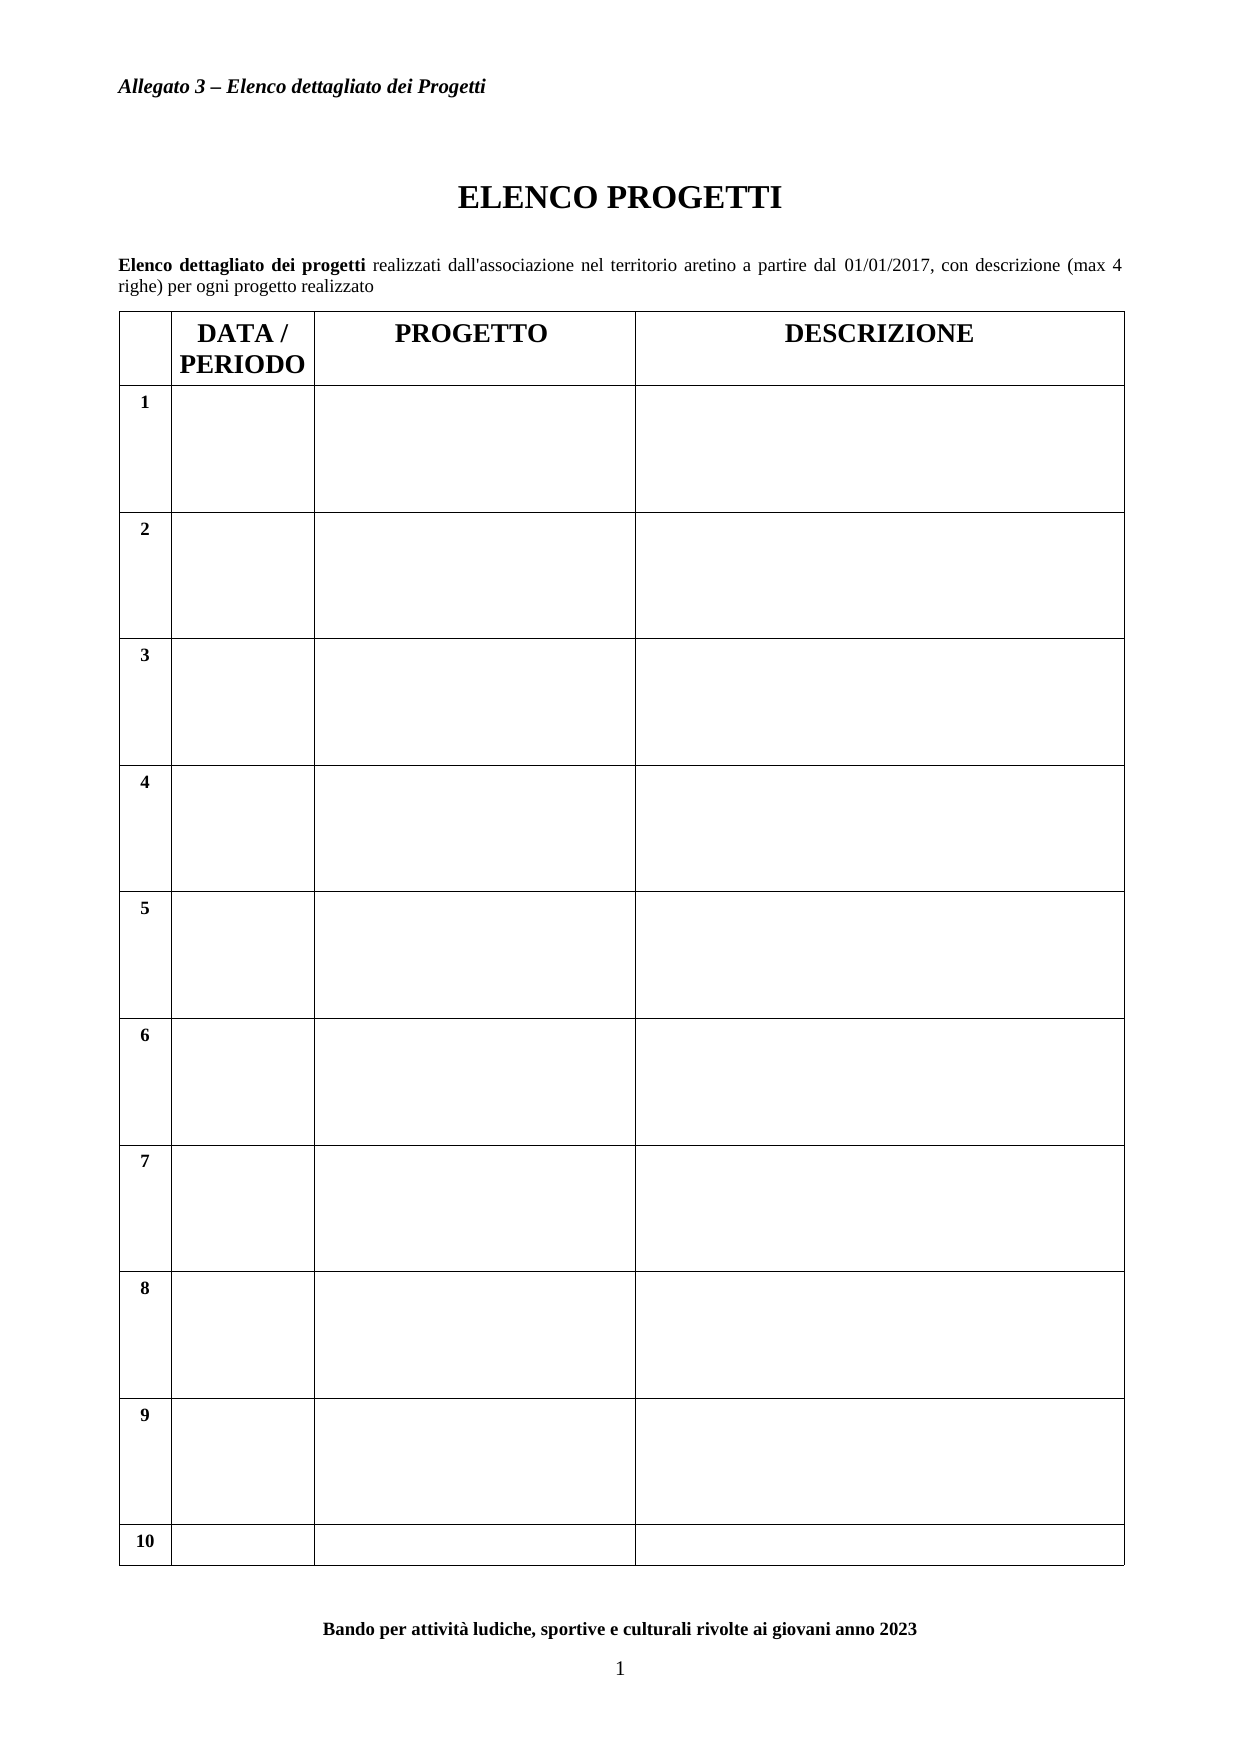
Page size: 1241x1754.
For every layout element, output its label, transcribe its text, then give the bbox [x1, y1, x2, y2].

table_cell [172, 386, 314, 512]
table_cell [636, 892, 1124, 1018]
table_cell [315, 766, 635, 891]
table_cell [172, 1399, 314, 1524]
table_cell 9 [120, 1399, 171, 1524]
table_cell [315, 892, 635, 1018]
table_cell [315, 386, 635, 512]
table_cell [636, 513, 1124, 638]
table_cell [172, 892, 314, 1018]
table_cell [636, 1146, 1124, 1271]
table_cell [315, 1146, 635, 1271]
text Elenco dettagliato dei progetti realizzati dall'associazione nel territorio aretino a partire dal 01/01/2017, con descrizione (max 4 righe) per ogni progetto realizzato [118, 254, 1122, 297]
table_cell [172, 1272, 314, 1398]
table_cell [636, 639, 1124, 765]
table_cell 8 [120, 1272, 171, 1398]
table_header PROGETTO [315, 312, 635, 385]
table_cell [315, 1019, 635, 1144]
table_cell 2 [120, 513, 171, 638]
table_cell [315, 1399, 635, 1524]
table_cell 7 [120, 1146, 171, 1271]
table_cell [172, 1525, 314, 1564]
table_cell [315, 639, 635, 765]
table_cell [636, 386, 1124, 512]
table_cell [315, 513, 635, 638]
table_cell 6 [120, 1019, 171, 1144]
table_cell [636, 1399, 1124, 1524]
table_cell 5 [120, 892, 171, 1018]
table_cell [315, 1272, 635, 1398]
text ELENCO PROGETTI [118, 177, 1122, 216]
table_cell 10 [120, 1525, 171, 1564]
table_cell [636, 766, 1124, 891]
table_cell [636, 1019, 1124, 1144]
table_header DATA / PERIODO [172, 312, 314, 385]
table_cell [636, 1272, 1124, 1398]
table_cell [172, 766, 314, 891]
table_cell [172, 513, 314, 638]
table_cell [636, 1525, 1124, 1564]
table_cell [172, 1146, 314, 1271]
table_cell [172, 1019, 314, 1144]
table_cell 1 [120, 386, 171, 512]
table_header [120, 312, 171, 385]
table_cell [315, 1525, 635, 1564]
table_cell [172, 639, 314, 765]
table_header DESCRIZIONE [636, 312, 1124, 385]
table_cell 4 [120, 766, 171, 891]
table_cell 3 [120, 639, 171, 765]
